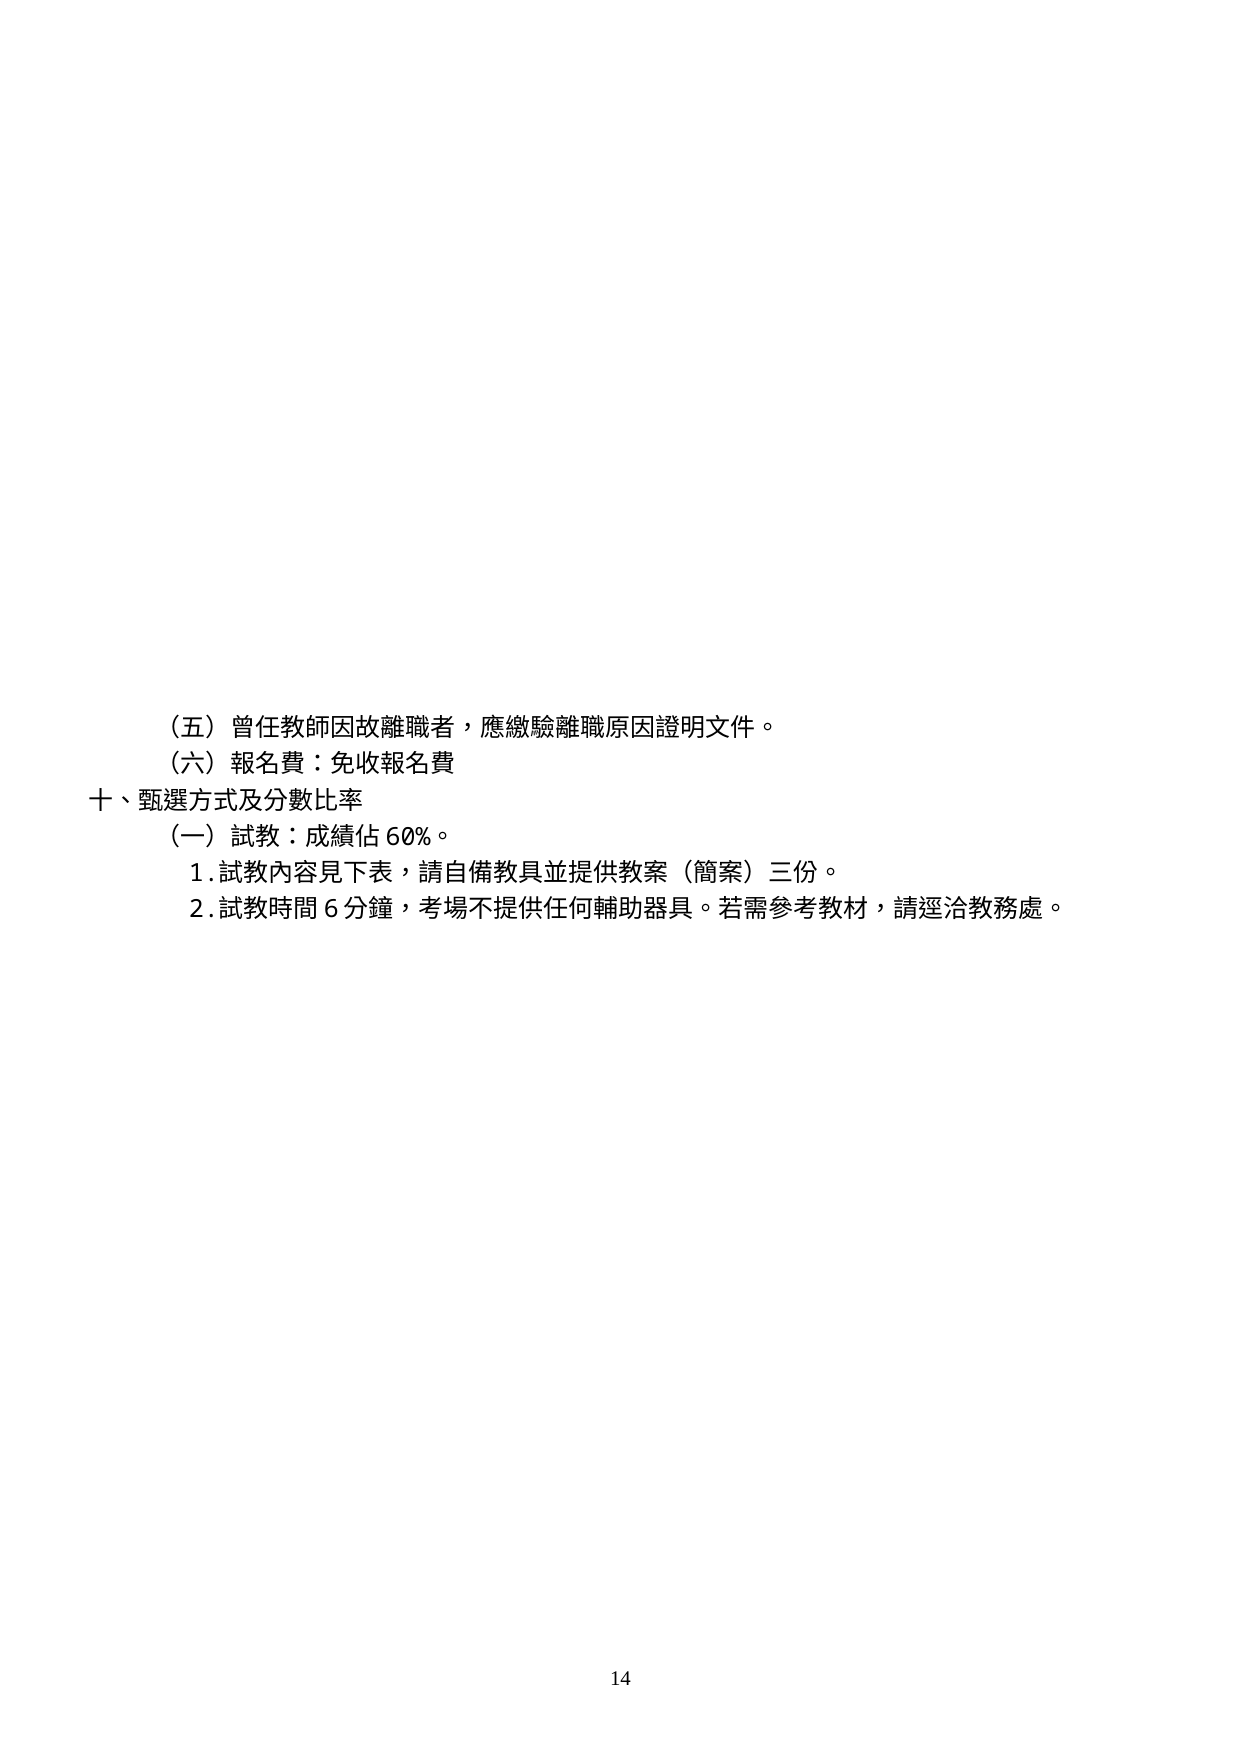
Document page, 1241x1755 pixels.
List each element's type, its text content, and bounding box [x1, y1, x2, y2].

text （六）報名費：免收報名費 [155, 744, 1152, 780]
text 1.試教內容見下表，請自備教具並提供教案（簡案）三份。 [189, 853, 1152, 889]
text 十、甄選方式及分數比率 [89, 780, 1152, 816]
text （五）曾任教師因故離職者，應繳驗離職原因證明文件。 [155, 708, 1152, 744]
text （一）試教：成績佔60%。 [155, 816, 1152, 853]
text 2.試教時間6分鐘，考場不提供任何輔助器具。若需參考教材，請逕洽教務處。 [189, 889, 1152, 925]
